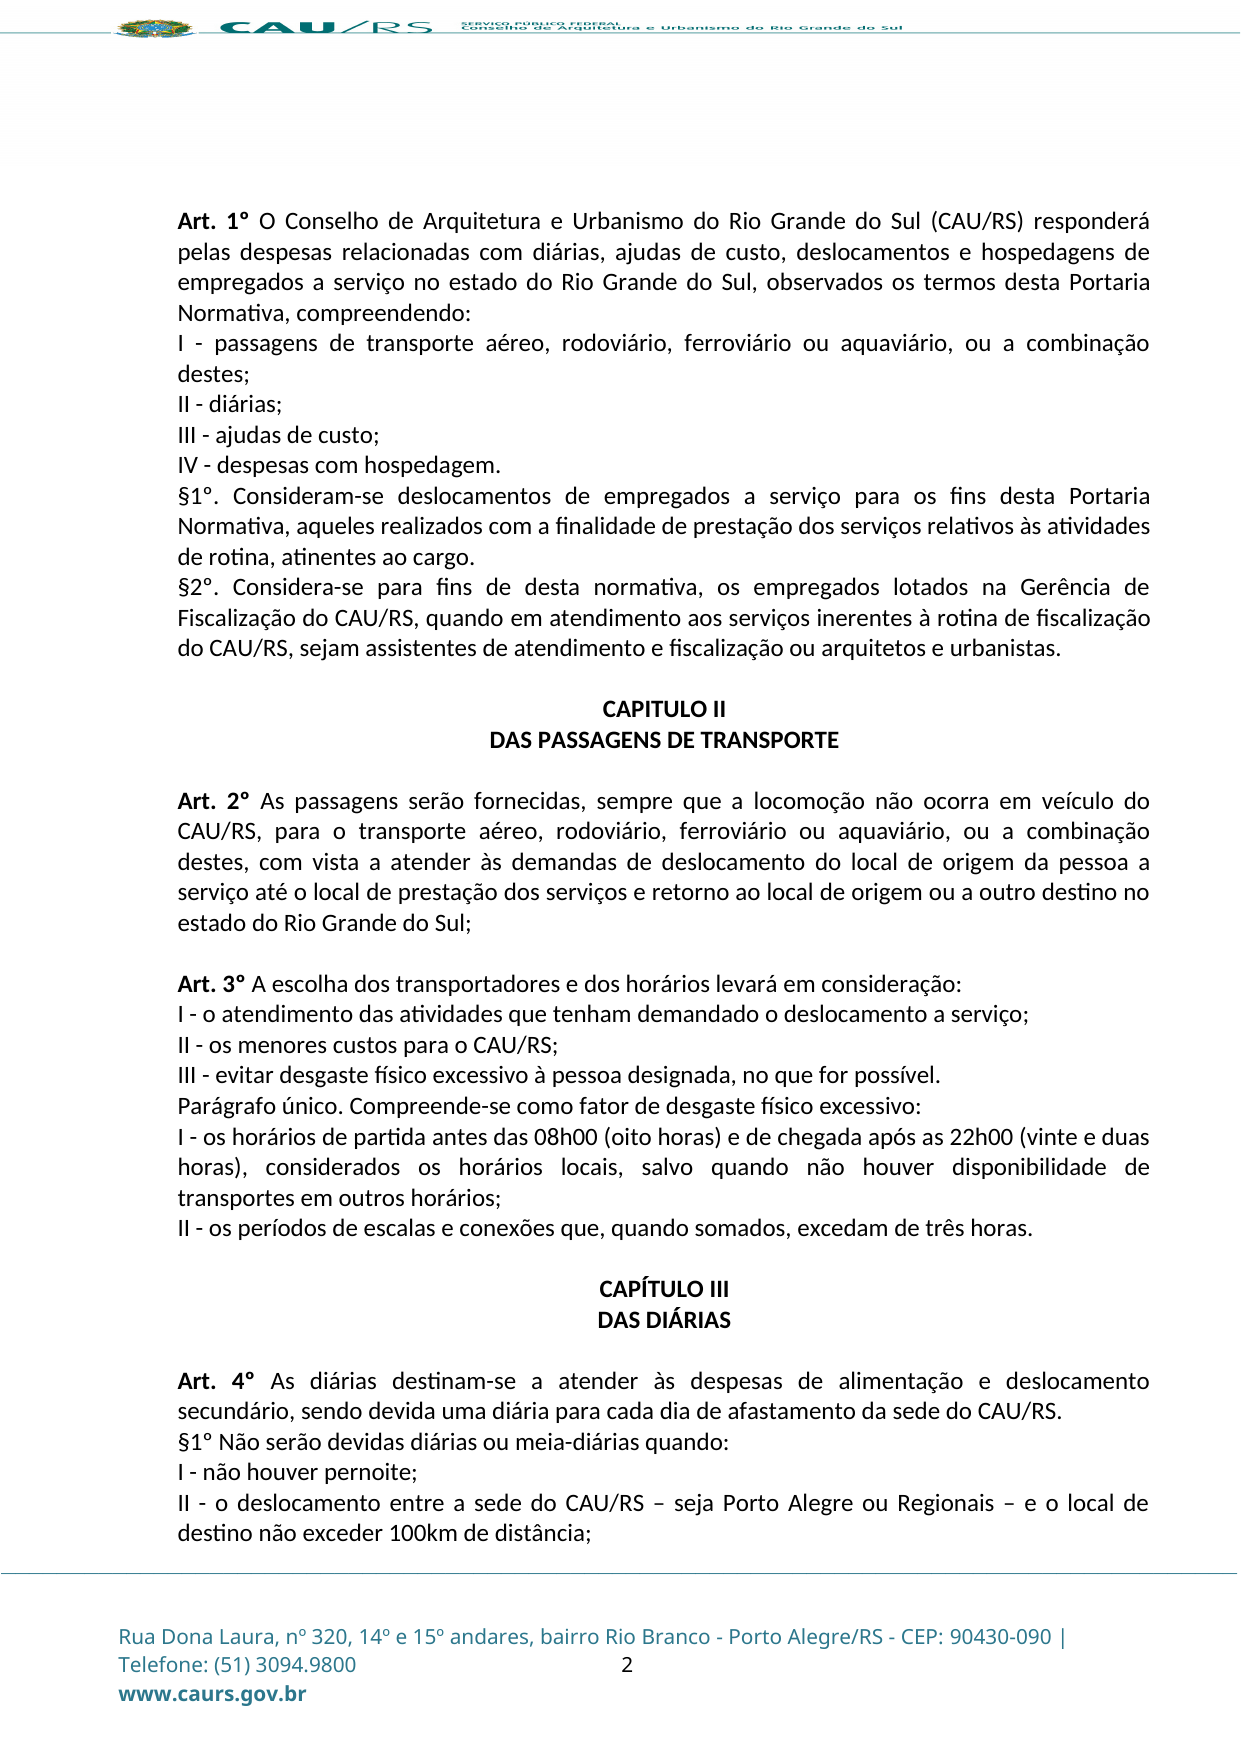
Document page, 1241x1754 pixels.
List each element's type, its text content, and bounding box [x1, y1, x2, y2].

list Art. 4º As diárias destinam-se a atender às despesas de alimentação e deslocamento secundário, sendo devida uma diária para cada dia de afastamento da sede do CAU/RS. [177, 1365, 1152, 1426]
text III - ajudas de custo; [177, 419, 1152, 449]
text §1º Não serão devidas diárias ou meia-diárias quando: [177, 1426, 1152, 1456]
list Art. 2º As passagens serão fornecidas, sempre que a locomoção não ocorra em veículo do CAU/RS, para o transporte aéreo, rodoviário, ferroviário ou aquaviário, ou a combinação destes, com vista a atender às demandas de deslocamento do local de origem da pessoa a serviço até o local de prestação dos serviços e retorno ao local de origem ou a outro destino no estado do Rio Grande do Sul; [177, 785, 1152, 938]
text I - os horários de partida antes das 08h00 (oito horas) e de chegada após as 22h00 (vinte e duas horas), considerados os horários locais, salvo quando não houver disponibilidade de transportes em outros horários; [177, 1121, 1152, 1212]
list Art. 3º A escolha dos transportadores e dos horários levará em consideração: [177, 968, 1152, 999]
text II - o deslocamento entre a sede do CAU/RS – seja Porto Alegre ou Regionais – e o local de destino não exceder 100km de distância; [177, 1487, 1152, 1548]
text II - diárias; [177, 388, 1152, 419]
text III - evitar desgaste físico excessivo à pessoa designada, no que for possível. [177, 1060, 1152, 1090]
text I - não houver pernoite; [177, 1456, 1152, 1487]
text CAPÍTULO III [177, 1273, 1152, 1304]
text II - os períodos de escalas e conexões que, quando somados, excedam de três horas. [177, 1212, 1152, 1243]
text I - o atendimento das atividades que tenham demandado o deslocamento a serviço; [177, 999, 1152, 1029]
text §2º. Considera-se para fins de desta normativa, os empregados lotados na Gerência de Fiscalização do CAU/RS, quando em atendimento aos serviços inerentes à rotina de fiscalização do CAU/RS, sejam assistentes de atendimento e fiscalização ou arquitetos e urbanistas. [177, 571, 1152, 663]
text §1º. Consideram-se deslocamentos de empregados a serviço para os fins desta Portaria Normativa, aqueles realizados com a finalidade de prestação dos serviços relativos às atividades de rotina, atinentes ao cargo. [177, 480, 1152, 571]
text I - passagens de transporte aéreo, rodoviário, ferroviário ou aquaviário, ou a combinação destes; [177, 327, 1152, 388]
text DAS PASSAGENS DE TRANSPORTE [177, 724, 1152, 754]
text Parágrafo único. Compreende-se como fator de desgaste físico excessivo: [177, 1090, 1152, 1121]
list Art. 1º O Conselho de Arquitetura e Urbanismo do Rio Grande do Sul (CAU/RS) responderá pelas despesas relacionadas com diárias, ajudas de custo, deslocamentos e hospedagens de empregados a serviço no estado do Rio Grande do Sul, observados os termos desta Portaria Normativa, compreendendo: [177, 205, 1152, 327]
text II - os menores custos para o CAU/RS; [177, 1029, 1152, 1060]
text CAPITULO II [177, 693, 1152, 724]
text IV - despesas com hospedagem. [177, 449, 1152, 480]
text DAS DIÁRIAS [177, 1304, 1152, 1334]
